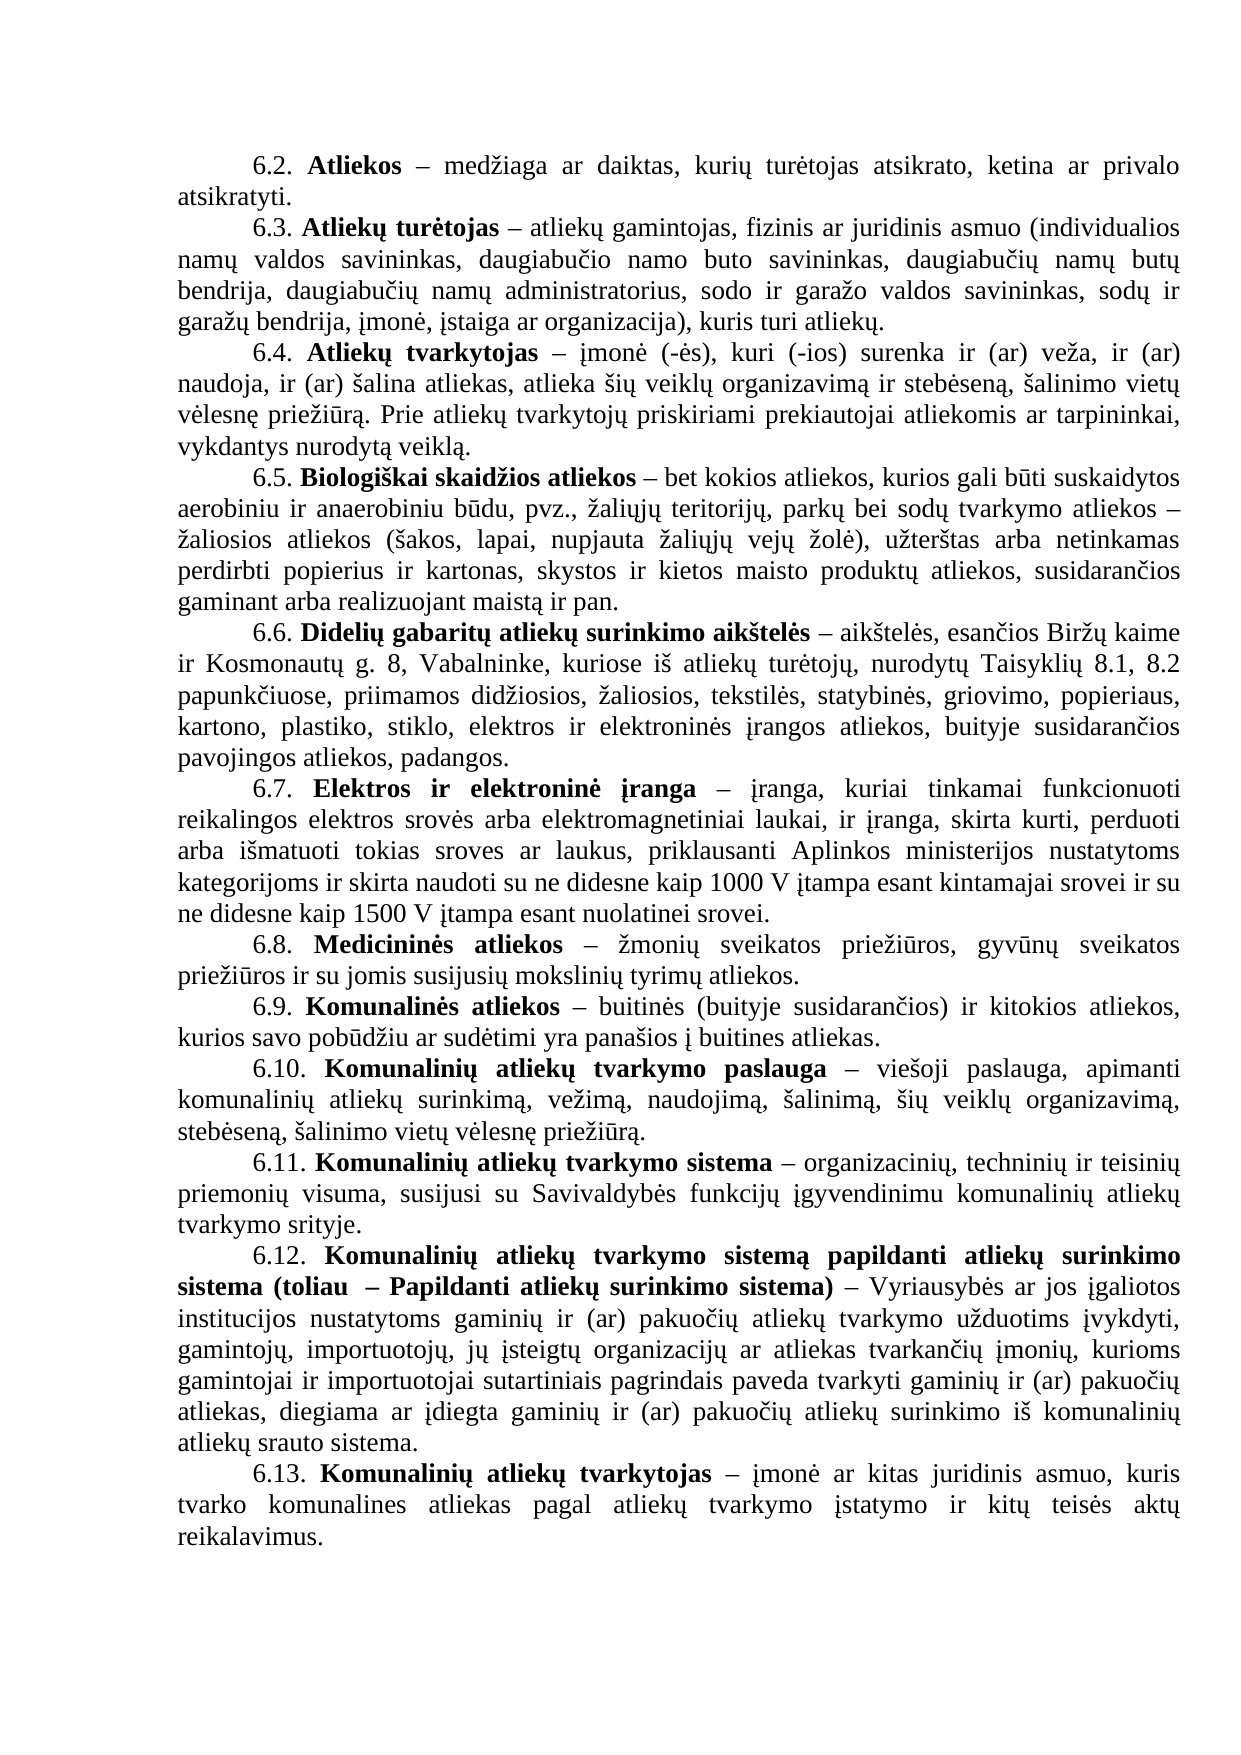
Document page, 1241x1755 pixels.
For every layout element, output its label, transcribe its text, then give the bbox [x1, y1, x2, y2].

text 6.5. Biologiškai skaidžios atliekos – bet kokios atliekos, kurios gali būti suskaidytos aerobiniu ir anaerobiniu būdu, pvz., žaliųjų teritorijų, parkų bei sodų tvarkymo atliekos – žaliosios atliekos (šakos, lapai, nupjauta žaliųjų vejų žolė), užterštas arba netinkamas perdirbti popierius ir kartonas, skystos ir kietos maisto produktų atliekos, susidarančios gaminant arba realizuojant maistą ir pan. [177, 461, 1181, 616]
text 6.6. Didelių gabaritų atliekų surinkimo aikštelės – aikštelės, esančios Biržų kaime ir Kosmonautų g. 8, Vabalninke, kuriose iš atliekų turėtojų, nurodytų Taisyklių 8.1, 8.2 papunkčiuose, priimamos didžiosios, žaliosios, tekstilės, statybinės, griovimo, popieriaus, kartono, plastiko, stiklo, elektros ir elektroninės įrangos atliekos, buityje susidarančios pavojingos atliekos, padangos. [177, 616, 1181, 772]
text 6.4. Atliekų tvarkytojas – įmonė (-ės), kuri (-ios) surenka ir (ar) veža, ir (ar) naudoja, ir (ar) šalina atliekas, atlieka šių veiklų organizavimą ir stebėseną, šalinimo vietų vėlesnę priežiūrą. Prie atliekų tvarkytojų priskiriami prekiautojai atliekomis ar tarpininkai, vykdantys nurodytą veiklą. [177, 336, 1181, 461]
text 6.13. Komunalinių atliekų tvarkytojas – įmonė ar kitas juridinis asmuo, kuris tvarko komunalines atliekas pagal atliekų tvarkymo įstatymo ir kitų teisės aktų reikalavimus. [177, 1457, 1181, 1551]
text 6.12. Komunalinių atliekų tvarkymo sistemą papildanti atliekų surinkimo sistema (toliau – Papildanti atliekų surinkimo sistema) – Vyriausybės ar jos įgaliotos institucijos nustatytoms gaminių ir (ar) pakuočių atliekų tvarkymo užduotims įvykdyti, gamintojų, importuotojų, jų įsteigtų organizacijų ar atliekas tvarkančių įmonių, kurioms gamintojai ir importuotojai sutartiniais pagrindais paveda tvarkyti gaminių ir (ar) pakuočių atliekas, diegiama ar įdiegta gaminių ir (ar) pakuočių atliekų surinkimo iš komunalinių atliekų srauto sistema. [177, 1239, 1181, 1457]
text 6.10. Komunalinių atliekų tvarkymo paslauga – viešoji paslauga, apimanti komunalinių atliekų surinkimą, vežimą, naudojimą, šalinimą, šių veiklų organizavimą, stebėseną, šalinimo vietų vėlesnę priežiūrą. [177, 1052, 1181, 1146]
text 6.2. Atliekos – medžiaga ar daiktas, kurių turėtojas atsikrato, ketina ar privalo atsikratyti. [177, 149, 1181, 212]
text 6.3. Atliekų turėtojas – atliekų gamintojas, fizinis ar juridinis asmuo (individualios namų valdos savininkas, daugiabučio namo buto savininkas, daugiabučių namų butų bendrija, daugiabučių namų administratorius, sodo ir garažo valdos savininkas, sodų ir garažų bendrija, įmonė, įstaiga ar organizacija), kuris turi atliekų. [177, 212, 1181, 336]
text 6.11. Komunalinių atliekų tvarkymo sistema – organizacinių, techninių ir teisinių priemonių visuma, susijusi su Savivaldybės funkcijų įgyvendinimu komunalinių atliekų tvarkymo srityje. [177, 1146, 1181, 1239]
text 6.9. Komunalinės atliekos – buitinės (buityje susidarančios) ir kitokios atliekos, kurios savo pobūdžiu ar sudėtimi yra panašios į buitines atliekas. [177, 990, 1181, 1052]
text 6.7. Elektros ir elektroninė įranga – įranga, kuriai tinkamai funkcionuoti reikalingos elektros srovės arba elektromagnetiniai laukai, ir įranga, skirta kurti, perduoti arba išmatuoti tokias sroves ar laukus, priklausanti Aplinkos ministerijos nustatytoms kategorijoms ir skirta naudoti su ne didesne kaip 1000 V įtampa esant kintamajai srovei ir su ne didesne kaip 1500 V įtampa esant nuolatinei srovei. [177, 772, 1181, 928]
text 6.8. Medicininės atliekos – žmonių sveikatos priežiūros, gyvūnų sveikatos priežiūros ir su jomis susijusių mokslinių tyrimų atliekos. [177, 928, 1181, 990]
